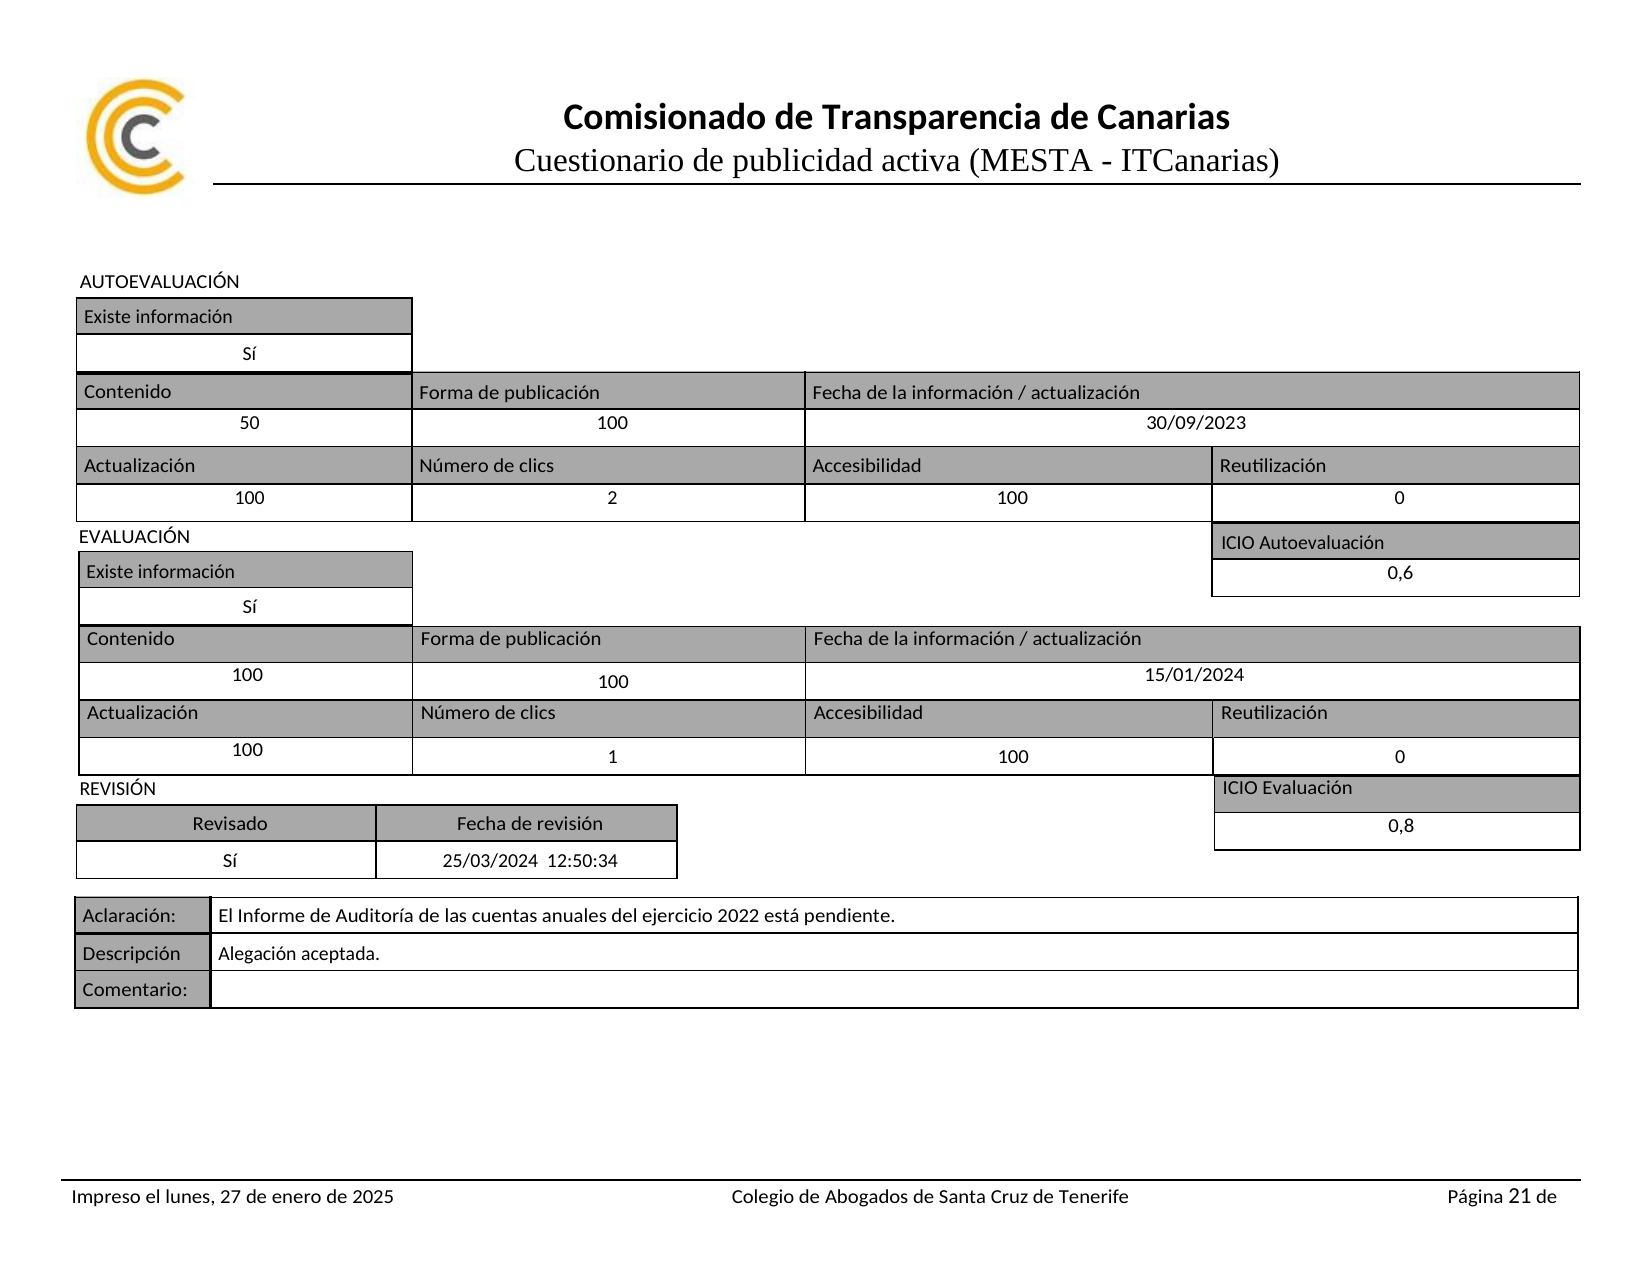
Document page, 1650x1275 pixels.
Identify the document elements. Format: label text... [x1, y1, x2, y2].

table_cell 0,6 [1213, 560, 1579, 596]
table_cell Reutilización [1213, 447, 1579, 483]
table_cell ICIO Autoevaluación [1213, 524, 1579, 558]
table_header Revisado [77, 806, 375, 840]
table_cell Sí [77, 842, 375, 878]
table_header [413, 297, 1579, 371]
table_header Aclaración: [76, 898, 209, 932]
table_cell Alegación aceptada. [212, 934, 1577, 970]
table_cell [212, 971, 1577, 1007]
table_cell Contenido [77, 375, 411, 408]
table_cell 30/09/2023 [806, 410, 1579, 446]
table_cell 2 [413, 485, 804, 521]
table_header El Informe de Auditoría de las cuentas anuales del ejercicio 2022 está pendiente. [212, 898, 1577, 932]
table_header Existe información [77, 299, 411, 333]
table_cell Descripción [76, 935, 209, 970]
text AUTOEVALUACIÓN [79, 269, 1594, 293]
table_cell Comentario: [76, 971, 209, 1007]
table_cell Número de clics [413, 447, 804, 483]
table_cell Actualización [77, 447, 411, 483]
table_header Fecha de revisión [377, 806, 676, 840]
table_cell Forma de publicación [413, 373, 804, 408]
table_cell 100 [806, 485, 1211, 521]
table_cell 100 [77, 485, 411, 521]
table_cell 0 [1213, 485, 1579, 521]
table_cell 100 [413, 410, 804, 446]
table_cell Fecha de la información / actualización [806, 373, 1579, 408]
table_cell EVALUACIÓN Existe información [76, 522, 1211, 596]
table_cell 25/03/2024 12:50:34 [377, 842, 676, 878]
table_cell Accesibilidad [806, 447, 1211, 483]
table_cell 50 [77, 410, 411, 446]
table_cell Sí [77, 335, 411, 371]
